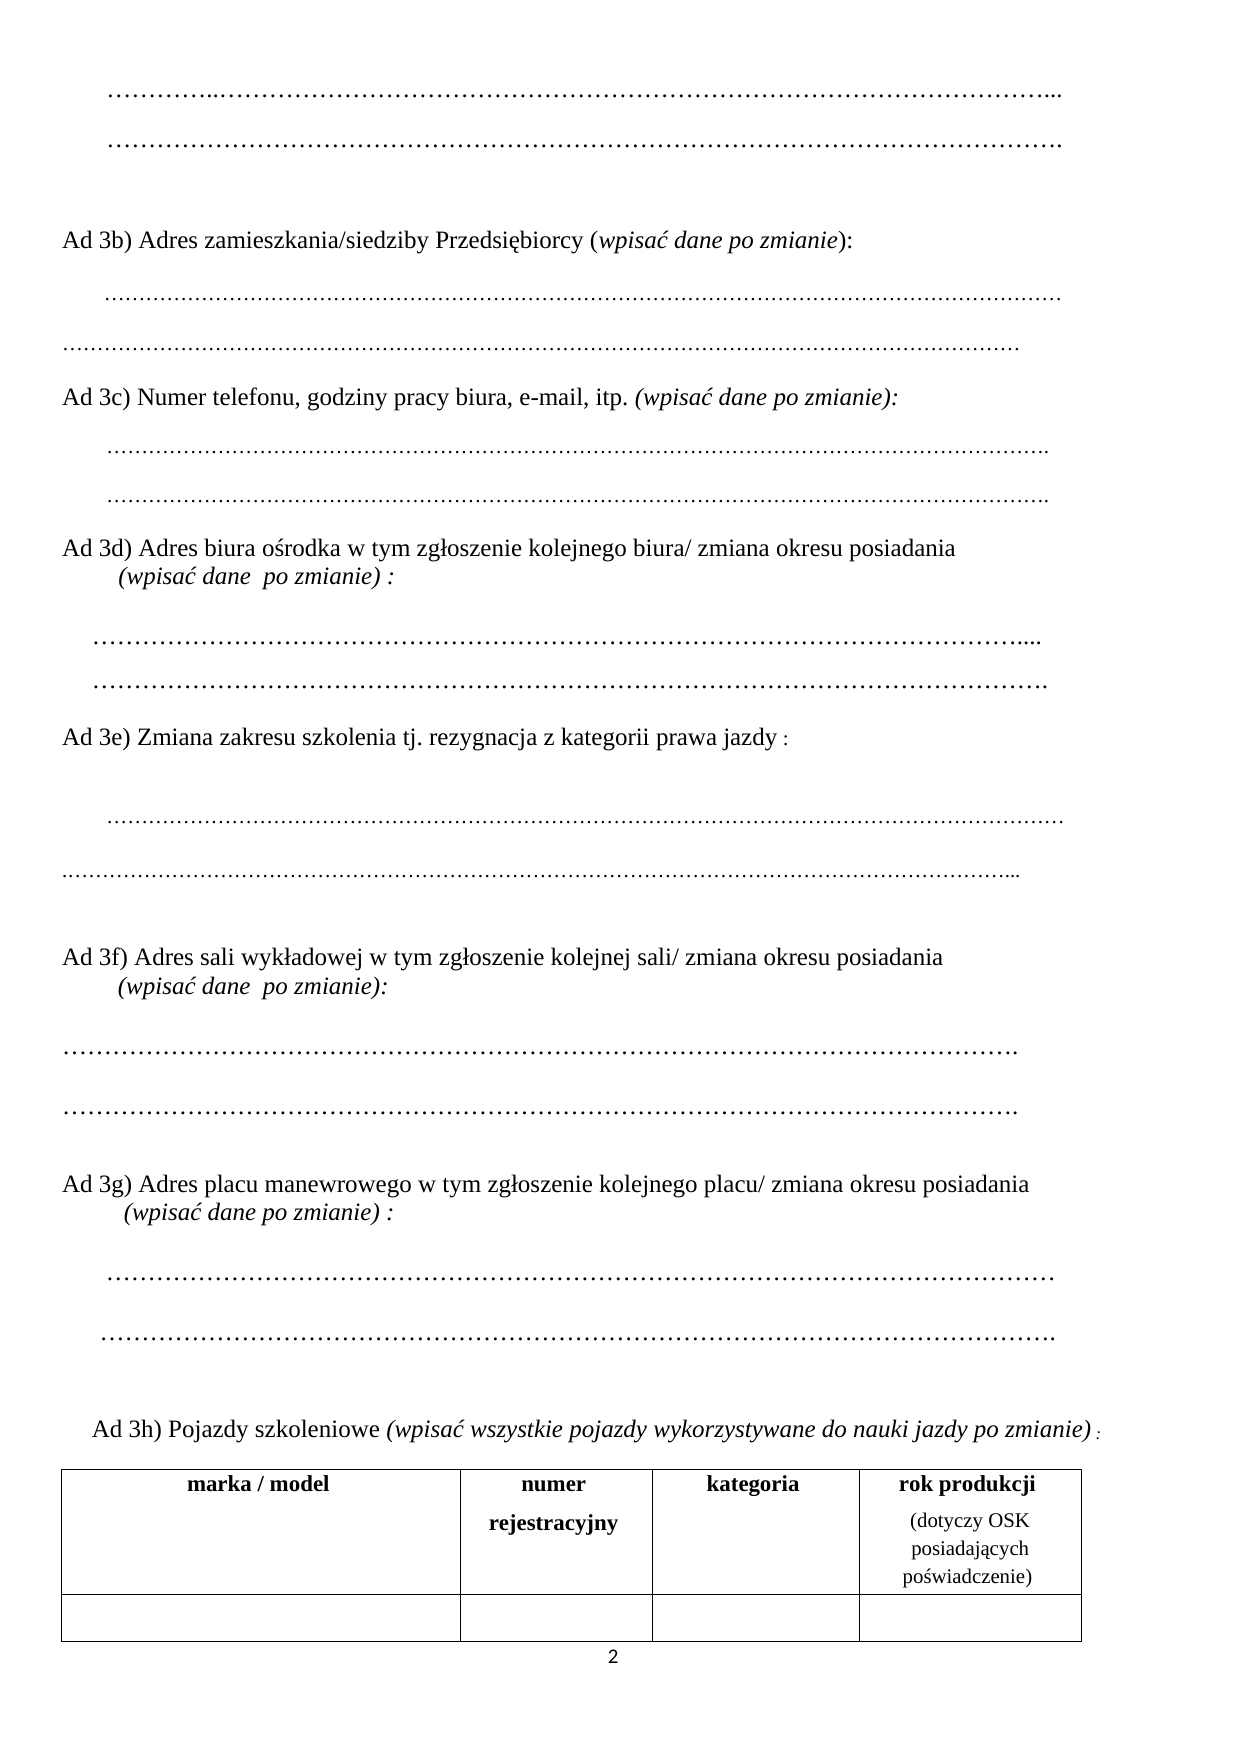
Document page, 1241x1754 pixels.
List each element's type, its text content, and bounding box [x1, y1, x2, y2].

text …………………………………………………………………………………………………… [62, 1257, 1169, 1286]
text Ad 3d) Adres biura ośrodka w tym zgłoszenie kolejnego biura/ zmiana okresu posiadania (wpisać dane po zmianie) : [62, 533, 1169, 590]
text …………..………………………………………………………………………………………... [106, 74, 1066, 102]
table_cell [653, 1595, 859, 1641]
text ……………………………………………………………………………………………………. [62, 1031, 1066, 1060]
table_header rok produkcji (dotyczy OSK posiadających poświadczenie) [860, 1470, 1081, 1593]
table_header marka / model [62, 1470, 460, 1593]
text Ad 3b) Adres zamieszkania/siedziby Przedsiębiorcy (wpisać dane po zmianie): [62, 226, 1169, 254]
table_header kategoria [653, 1470, 859, 1593]
text Ad 3f) Adres sali wykładowej w tym zgłoszenie kolejnej sali/ zmiana okresu posiadania (wpisać dane po zmianie): [62, 942, 1169, 1000]
table_cell [62, 1595, 460, 1641]
text ……………………………………………………………………………………………………. [62, 1317, 1169, 1346]
text ……………………………………………………………………………………………………. [92, 665, 1066, 694]
text Ad 3c) Numer telefonu, godziny pracy biura, e-mail, itp. (wpisać dane po zmianie): [62, 382, 1169, 410]
table_cell [860, 1595, 1081, 1641]
text ………………………………………………………………………………………………………………………… [62, 281, 1066, 305]
table_header numer rejestracyjny [461, 1470, 652, 1593]
text Ad 3h) Pojazdy szkoleniowe (wpisać wszystkie pojazdy wykorzystywane do nauki jazdy po zmianie) : [92, 1414, 1169, 1443]
text ………………………………………………………………………………………………………………………… [62, 331, 1066, 355]
text ……………………………………………………………………………………………………. [62, 1091, 1066, 1119]
text .………………………………………………………………………………………………………………………... [62, 858, 1066, 882]
text Ad 3e) Zmiana zakresu szkolenia tj. rezygnacja z kategorii prawa jazdy : [62, 722, 1169, 750]
text ……………………………………………………………………………………………………. [106, 124, 1066, 153]
table_cell [461, 1595, 652, 1641]
text ………………………………………………………………………………………………………………………. [106, 483, 1066, 507]
text ………………………………………………………………………………………………….... [92, 621, 1066, 650]
text Ad 3g) Adres placu manewrowego w tym zgłoszenie kolejnego placu/ zmiana okresu posiadania (wpisać dane po zmianie) : [62, 1169, 1169, 1226]
text ………………………………………………………………………………………………………………………. [106, 434, 1169, 458]
text ………………………………………………………………………………………………………………………… [106, 777, 1066, 828]
